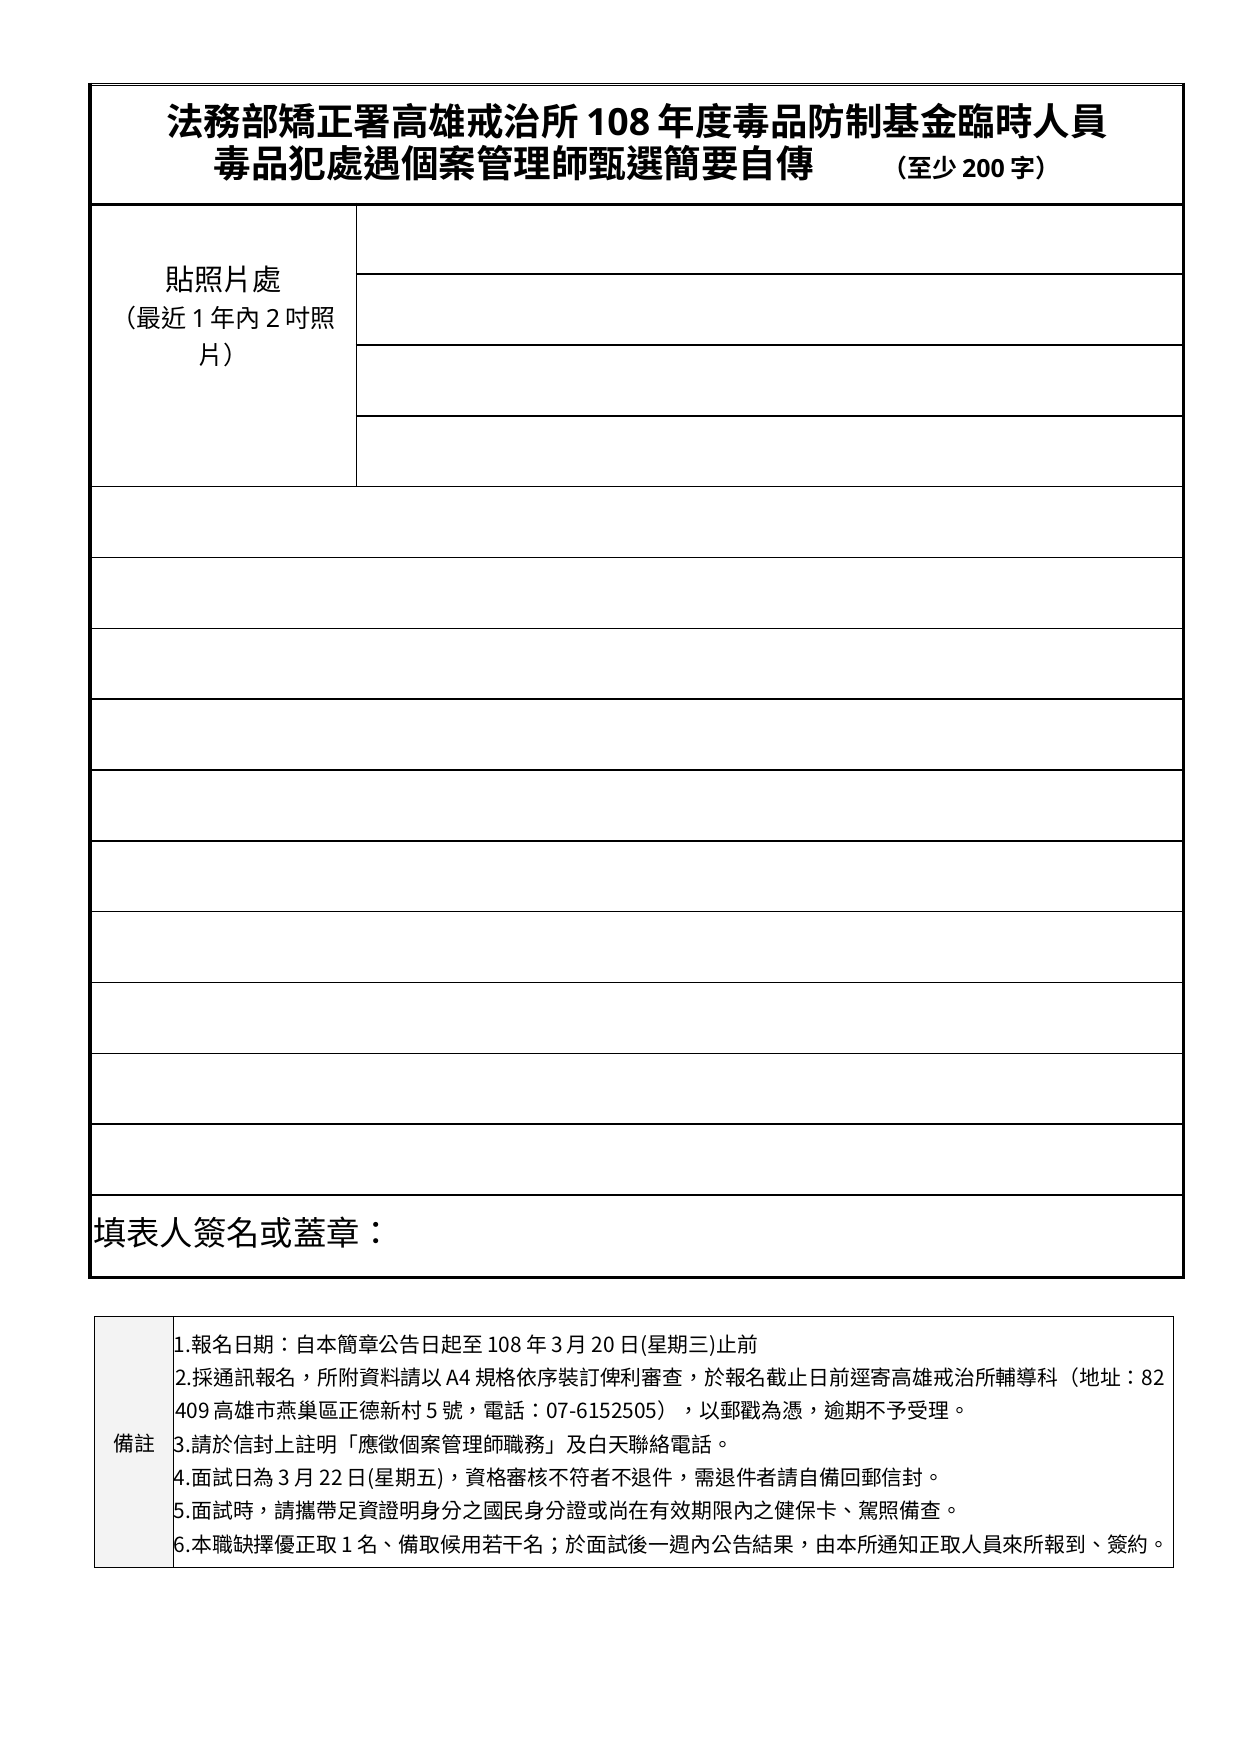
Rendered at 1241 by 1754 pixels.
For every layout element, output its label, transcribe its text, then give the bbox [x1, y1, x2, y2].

table_cell [92, 771, 1182, 840]
table_cell 填表人簽名或蓋章： [92, 1196, 1182, 1276]
table_cell [92, 983, 1182, 1052]
table_cell [357, 206, 1182, 273]
table_cell [92, 700, 1182, 769]
table_cell [92, 487, 1182, 557]
table_header 1.報名日期：自本簡章公告日起至108年3月20日(星期三)止前 2.採通訊報名，所附資料請以A4規格依序裝訂俾利審查，於報名截止日前逕寄高雄戒治所輔導科（地址：82409高雄市燕巢區正德新村5號，電話：07-6152505），以郵戳為憑，逾期不予受理。 3.請於信封上註明「應徵個案管理師職務」及白天聯絡電話。 4.面試日為3月22日(星期五)，資格審核不符者不退件，需退件者請自備回郵信封。 5.面試時，請攜帶足資證明身分之國民身分證或尚在有效期限內之健保卡、駕照備查。 6.本職缺擇優正取1名、備取候用若干名；於面試後一週內公告結果，由本所通知正取人員來所報到、簽約。 [174, 1317, 1173, 1567]
table_cell 法務部矯正署高雄戒治所108年度毒品防制基金臨時人員 毒品犯處遇個案管理師甄選簡要自傳 （至少200字） [92, 86, 1182, 202]
table_cell 貼照片處 （最近1年內2吋照片） [92, 206, 356, 486]
table_header 備註 [95, 1317, 173, 1567]
table_cell [357, 417, 1182, 486]
table_cell [92, 1125, 1182, 1194]
table_cell [92, 842, 1182, 911]
table_cell [92, 912, 1182, 982]
table_cell [357, 275, 1182, 344]
table_cell [92, 629, 1182, 698]
table_cell [92, 558, 1182, 627]
table_cell [92, 1054, 1182, 1123]
table_cell [357, 346, 1182, 415]
